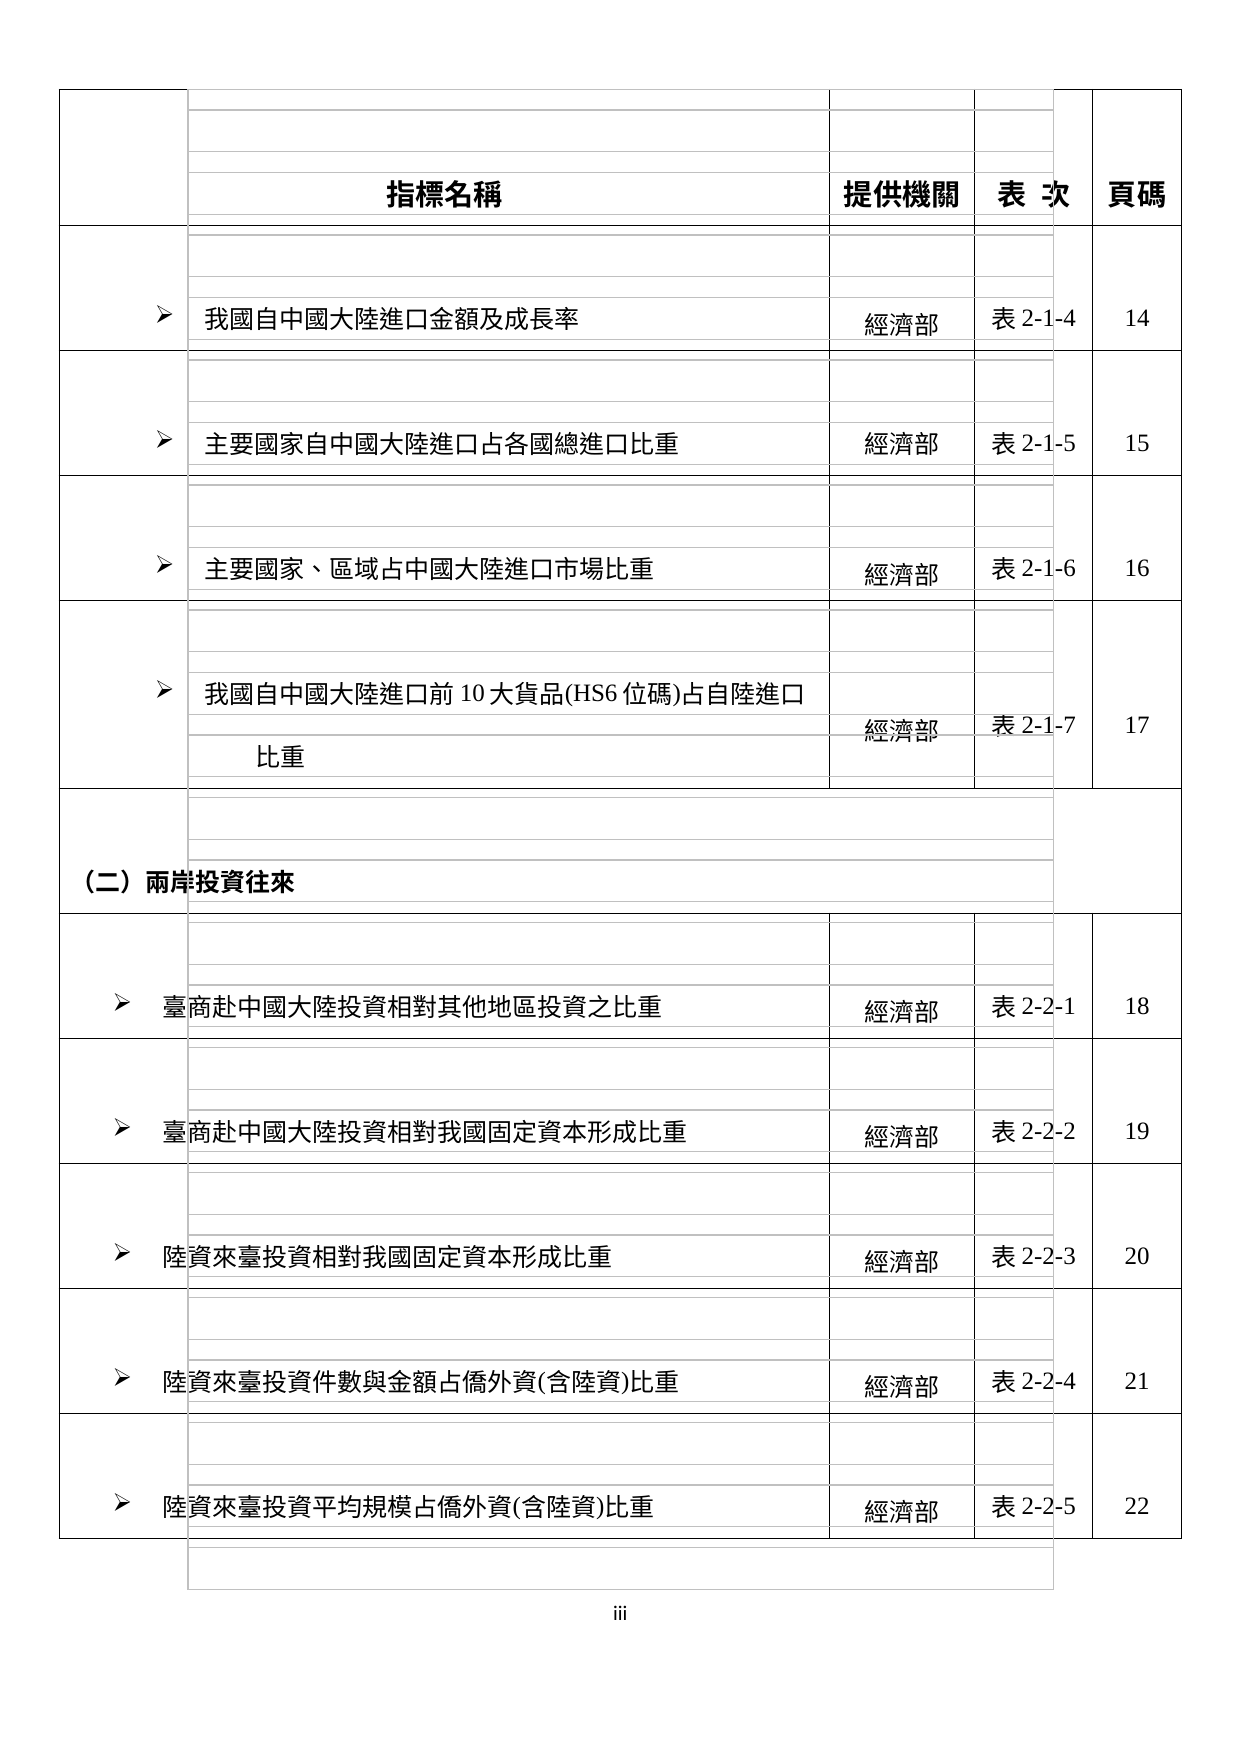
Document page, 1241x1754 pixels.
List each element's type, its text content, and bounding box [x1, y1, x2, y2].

table_cell 表2-1-6 [975, 486, 1053, 526]
table_cell 表2-1-7 [975, 652, 1053, 672]
table_cell 陸資來臺投資平均規模占僑外資(含陸資)比重 [189, 1414, 829, 1422]
table_cell 臺商赴中國大陸投資相對其他地區投資之比重 [189, 986, 829, 1026]
table_cell 表2-2-5 [975, 1423, 1053, 1464]
table_cell 主要國家自中國大陸進口占各國總進口比重 [189, 351, 829, 359]
table_cell 我國自中國大陸進口前10大貨品(HS6位碼)占自陸進口比重 [189, 777, 829, 787]
table_cell 表2-1-5 [975, 361, 1053, 401]
table_cell 臺商赴中國大陸投資相對我國固定資本形成比重 [189, 1152, 829, 1162]
table_cell 臺商赴中國大陸投資相對我國固定資本形成比重 [60, 1039, 187, 1162]
table_header 表 次 [975, 111, 1053, 151]
table_cell 我國自中國大陸進口前10大貨品(HS6位碼)占自陸進口比重 [189, 715, 829, 734]
table_cell （二）兩岸投資往來 [1054, 789, 1181, 912]
table_cell [830, 914, 974, 922]
table_cell 陸資來臺投資相對我國固定資本形成比重 [189, 1236, 829, 1276]
table_cell 表2-1-4 [975, 236, 1053, 276]
table_cell 表2-1-7 [975, 601, 1053, 609]
table_cell [830, 1298, 974, 1339]
table_cell [830, 340, 974, 350]
table_cell 表2-2-5 [975, 1414, 1053, 1422]
table_cell [830, 465, 974, 475]
table_cell 表2-2-1 [975, 914, 1053, 922]
table_cell 表2-1-4 [975, 277, 1053, 297]
table_cell 經濟部 [830, 652, 974, 672]
table_header 表 次 [975, 152, 1053, 172]
table_cell 21 [1093, 1289, 1181, 1412]
table_cell 經濟部 [830, 601, 974, 609]
table_cell 主要國家自中國大陸進口占各國總進口比重 [189, 361, 829, 401]
table_cell 表2-2-2 [975, 1039, 1053, 1047]
table_cell 20 [1093, 1164, 1181, 1287]
table_cell 表2-2-5 [975, 1486, 1053, 1526]
table_cell 表2-2-2 [1054, 1039, 1092, 1162]
table_cell 我國自中國大陸進口金額及成長率 [189, 298, 829, 339]
table_cell 表2-2-2 [975, 1152, 1053, 1162]
table_cell [830, 1423, 974, 1464]
table_cell 表2-1-4 [975, 298, 1053, 339]
table_cell [830, 1027, 974, 1037]
table_cell 表2-2-4 [975, 1361, 1053, 1401]
table_cell [830, 1039, 974, 1047]
table_cell 經濟部 [830, 423, 974, 464]
table_cell 表2-1-5 [975, 402, 1053, 422]
table_cell [830, 1527, 974, 1537]
table_cell （二）兩岸投資往來 [189, 902, 1053, 912]
table_cell 陸資來臺投資相對我國固定資本形成比重 [189, 1164, 829, 1172]
table_cell 表2-1-5 [975, 465, 1053, 475]
table_cell 臺商赴中國大陸投資相對其他地區投資之比重 [189, 914, 829, 922]
table_cell 我國自中國大陸進口前10大貨品(HS6位碼)占自陸進口比重 [189, 736, 829, 776]
table_cell 陸資來臺投資相對我國固定資本形成比重 [189, 1215, 829, 1234]
table_cell [830, 1465, 974, 1484]
table_cell 陸資來臺投資相對我國固定資本形成比重 [189, 1277, 829, 1287]
table_cell 我國自中國大陸進口前10大貨品(HS6位碼)占自陸進口比重 [189, 601, 829, 609]
table_cell 表2-1-5 [1054, 351, 1092, 475]
table_cell 經濟部 [830, 548, 974, 589]
table_cell 17 [1093, 601, 1181, 787]
table_header [60, 90, 187, 225]
table_cell 表2-2-5 [975, 1527, 1053, 1537]
table_cell [830, 1090, 974, 1109]
table_cell 表2-1-7 [975, 673, 1053, 714]
table_cell 表2-1-6 [975, 476, 1053, 484]
table_cell 臺商赴中國大陸投資相對我國固定資本形成比重 [189, 1111, 829, 1151]
table_cell 我國自中國大陸進口金額及成長率 [189, 340, 829, 350]
table_cell 陸資來臺投資相對我國固定資本形成比重 [189, 1173, 829, 1214]
table_cell 陸資來臺投資件數與金額占僑外資(含陸資)比重 [189, 1289, 829, 1297]
table_header [830, 152, 974, 172]
table_cell 陸資來臺投資件數與金額占僑外資(含陸資)比重 [189, 1298, 829, 1339]
table_cell 主要國家自中國大陸進口占各國總進口比重 [189, 465, 829, 475]
table_cell 經濟部 [830, 1361, 974, 1401]
table_cell 陸資來臺投資件數與金額占僑外資(含陸資)比重 [189, 1340, 829, 1359]
table_cell [830, 236, 974, 276]
table_header [830, 90, 974, 109]
table_cell 表2-1-7 [975, 777, 1053, 787]
table_cell 經濟部 [830, 611, 974, 651]
table_cell 我國自中國大陸進口金額及成長率 [60, 226, 187, 350]
table_cell [830, 351, 974, 359]
table_cell 陸資來臺投資平均規模占僑外資(含陸資)比重 [189, 1527, 829, 1537]
table_cell [830, 1340, 974, 1359]
table_cell 我國自中國大陸進口前10大貨品(HS6位碼)占自陸進口比重 [189, 673, 829, 714]
table_cell 主要國家自中國大陸進口占各國總進口比重 [189, 402, 829, 422]
table_cell 表2-2-4 [975, 1289, 1053, 1297]
table_cell 表2-2-4 [975, 1298, 1053, 1339]
table_cell 表2-2-3 [975, 1236, 1053, 1276]
table_cell [830, 1048, 974, 1089]
table_cell [830, 1414, 974, 1422]
table_cell 表2-1-5 [975, 351, 1053, 359]
table_cell 表2-2-1 [975, 923, 1053, 964]
table_cell [830, 1152, 974, 1162]
table_cell 臺商赴中國大陸投資相對我國固定資本形成比重 [189, 1090, 829, 1109]
table_cell 主要國家、區域占中國大陸進口市場比重 [60, 476, 187, 600]
table_cell 經濟部 [830, 1486, 974, 1526]
table_cell 15 [1093, 351, 1181, 475]
table_cell 18 [1093, 914, 1181, 1037]
table_cell （二）兩岸投資往來 [189, 798, 1053, 839]
table_cell 主要國家自中國大陸進口占各國總進口比重 [60, 351, 187, 475]
table_cell 表2-2-4 [975, 1402, 1053, 1412]
table_cell 表2-2-4 [975, 1340, 1053, 1359]
table_cell [830, 226, 974, 234]
table_cell 經濟部 [830, 777, 974, 787]
table_cell [830, 590, 974, 600]
table_header [189, 152, 829, 172]
table_cell 經濟部 [830, 736, 974, 776]
table_cell 我國自中國大陸進口前10大貨品(HS6位碼)占自陸進口比重 [189, 652, 829, 672]
table_cell 表2-2-2 [975, 1090, 1053, 1109]
table_cell 經濟部 [830, 298, 974, 339]
table_cell [830, 361, 974, 401]
table_cell （二）兩岸投資往來 [189, 861, 1053, 901]
table_cell [830, 1277, 974, 1287]
table_cell （二）兩岸投資往來 [189, 789, 1053, 797]
table_cell 表2-1-7 [1004, 715, 1053, 734]
table_cell 經濟部 [830, 1111, 974, 1151]
table_cell 表2-1-7 [975, 611, 1053, 651]
table_cell 我國自中國大陸進口金額及成長率 [189, 277, 829, 297]
table_cell [830, 527, 974, 547]
table_cell 臺商赴中國大陸投資相對其他地區投資之比重 [60, 914, 187, 1037]
table_cell 陸資來臺投資平均規模占僑外資(含陸資)比重 [189, 1486, 829, 1526]
table_cell 表2-2-4 [1054, 1289, 1092, 1412]
table_cell 主要國家、區域占中國大陸進口市場比重 [189, 486, 829, 526]
table_cell 表2-1-4 [975, 340, 1053, 350]
table_cell [830, 965, 974, 984]
table_cell 表2-1-7 [975, 736, 1053, 776]
table_cell （二）兩岸投資往來 [60, 789, 187, 912]
table_cell 臺商赴中國大陸投資相對我國固定資本形成比重 [189, 1039, 829, 1047]
table_cell 表2-2-1 [975, 986, 1053, 1026]
table_cell [830, 1173, 974, 1214]
table_cell 經濟部 [830, 715, 974, 734]
table_cell 臺商赴中國大陸投資相對我國固定資本形成比重 [189, 1048, 829, 1089]
table_cell [830, 1289, 974, 1297]
table_cell 主要國家、區域占中國大陸進口市場比重 [189, 527, 829, 547]
table_cell 表2-1-6 [975, 527, 1053, 547]
table_cell [830, 277, 974, 297]
table_cell [830, 923, 974, 964]
table_cell 我國自中國大陸進口前10大貨品(HS6位碼)占自陸進口比重 [189, 611, 829, 651]
table_cell 陸資來臺投資件數與金額占僑外資(含陸資)比重 [60, 1289, 187, 1412]
table_cell 19 [1093, 1039, 1181, 1162]
table_cell 表2-2-3 [1054, 1164, 1092, 1287]
table_header 表 次 [1054, 90, 1092, 225]
table_header 提供機關 [830, 173, 974, 214]
table_cell 表2-1-7 [1054, 601, 1092, 787]
table_cell 經濟部 [830, 986, 974, 1026]
table_cell 主要國家自中國大陸進口占各國總進口比重 [189, 423, 829, 464]
table_cell 表2-2-5 [975, 1465, 1053, 1484]
table_header 表 次 [975, 90, 1053, 109]
table_cell 陸資來臺投資相對我國固定資本形成比重 [60, 1164, 187, 1287]
table_cell 主要國家、區域占中國大陸進口市場比重 [189, 476, 829, 484]
table_header 表 次 [975, 173, 1053, 214]
table_cell 臺商赴中國大陸投資相對其他地區投資之比重 [189, 923, 829, 964]
table_cell 臺商赴中國大陸投資相對其他地區投資之比重 [189, 1027, 829, 1037]
table_cell 臺商赴中國大陸投資相對其他地區投資之比重 [189, 965, 829, 984]
table_cell 16 [1093, 476, 1181, 600]
table_cell 表2-2-2 [975, 1048, 1053, 1089]
table_cell 表2-1-7 [975, 715, 1002, 734]
table_cell 表2-2-2 [975, 1111, 1053, 1151]
table_cell 表2-1-5 [975, 423, 1053, 464]
table_cell 表2-2-3 [975, 1215, 1053, 1234]
table_cell （二）兩岸投資往來 [189, 840, 1053, 859]
table_cell 主要國家、區域占中國大陸進口市場比重 [189, 590, 829, 600]
table_cell 表2-2-3 [975, 1173, 1053, 1214]
table_cell 22 [1093, 1414, 1181, 1537]
table_cell 表2-1-4 [1054, 226, 1092, 350]
table_cell 14 [1093, 226, 1181, 350]
table_header 指標名稱 [189, 173, 829, 214]
table_cell 表2-2-1 [975, 1027, 1053, 1037]
table_header 頁碼 [1093, 90, 1181, 225]
table_header [189, 90, 829, 109]
table_cell 表2-2-3 [975, 1164, 1053, 1172]
table_header [830, 215, 974, 225]
table_header 表 次 [975, 215, 1053, 225]
table_cell 經濟部 [830, 1236, 974, 1276]
table_cell 我國自中國大陸進口前10大貨品(HS6位碼)占自陸進口比重 [60, 601, 187, 787]
table_cell 陸資來臺投資件數與金額占僑外資(含陸資)比重 [189, 1361, 829, 1401]
table_cell 表2-2-5 [1054, 1414, 1092, 1537]
table_cell 表2-1-6 [975, 548, 1053, 589]
table_cell 表2-1-6 [975, 590, 1053, 600]
table_cell 陸資來臺投資平均規模占僑外資(含陸資)比重 [189, 1465, 829, 1484]
table_cell 陸資來臺投資平均規模占僑外資(含陸資)比重 [60, 1414, 187, 1537]
table_cell [830, 1215, 974, 1234]
table_cell 表2-2-1 [975, 965, 1053, 984]
table_header [189, 111, 829, 151]
table_cell [830, 402, 974, 422]
table_cell [830, 1164, 974, 1172]
table_header [189, 215, 829, 225]
table_cell 表2-2-3 [975, 1277, 1053, 1287]
table_cell 經濟部 [830, 673, 974, 714]
table_cell 主要國家、區域占中國大陸進口市場比重 [189, 548, 829, 589]
table_cell 陸資來臺投資件數與金額占僑外資(含陸資)比重 [189, 1402, 829, 1412]
table_cell 表2-1-6 [1054, 476, 1092, 600]
table_cell 經濟部 [931, 722, 936, 734]
table_cell 陸資來臺投資平均規模占僑外資(含陸資)比重 [189, 1423, 829, 1464]
table_cell 我國自中國大陸進口金額及成長率 [189, 226, 829, 234]
table_cell 表2-2-1 [1054, 914, 1092, 1037]
table_cell [830, 476, 974, 484]
table_header [830, 111, 974, 151]
table_cell 表2-1-4 [975, 226, 1053, 234]
table_cell [830, 486, 974, 526]
table_cell 我國自中國大陸進口金額及成長率 [189, 236, 829, 276]
table_cell [830, 1402, 974, 1412]
